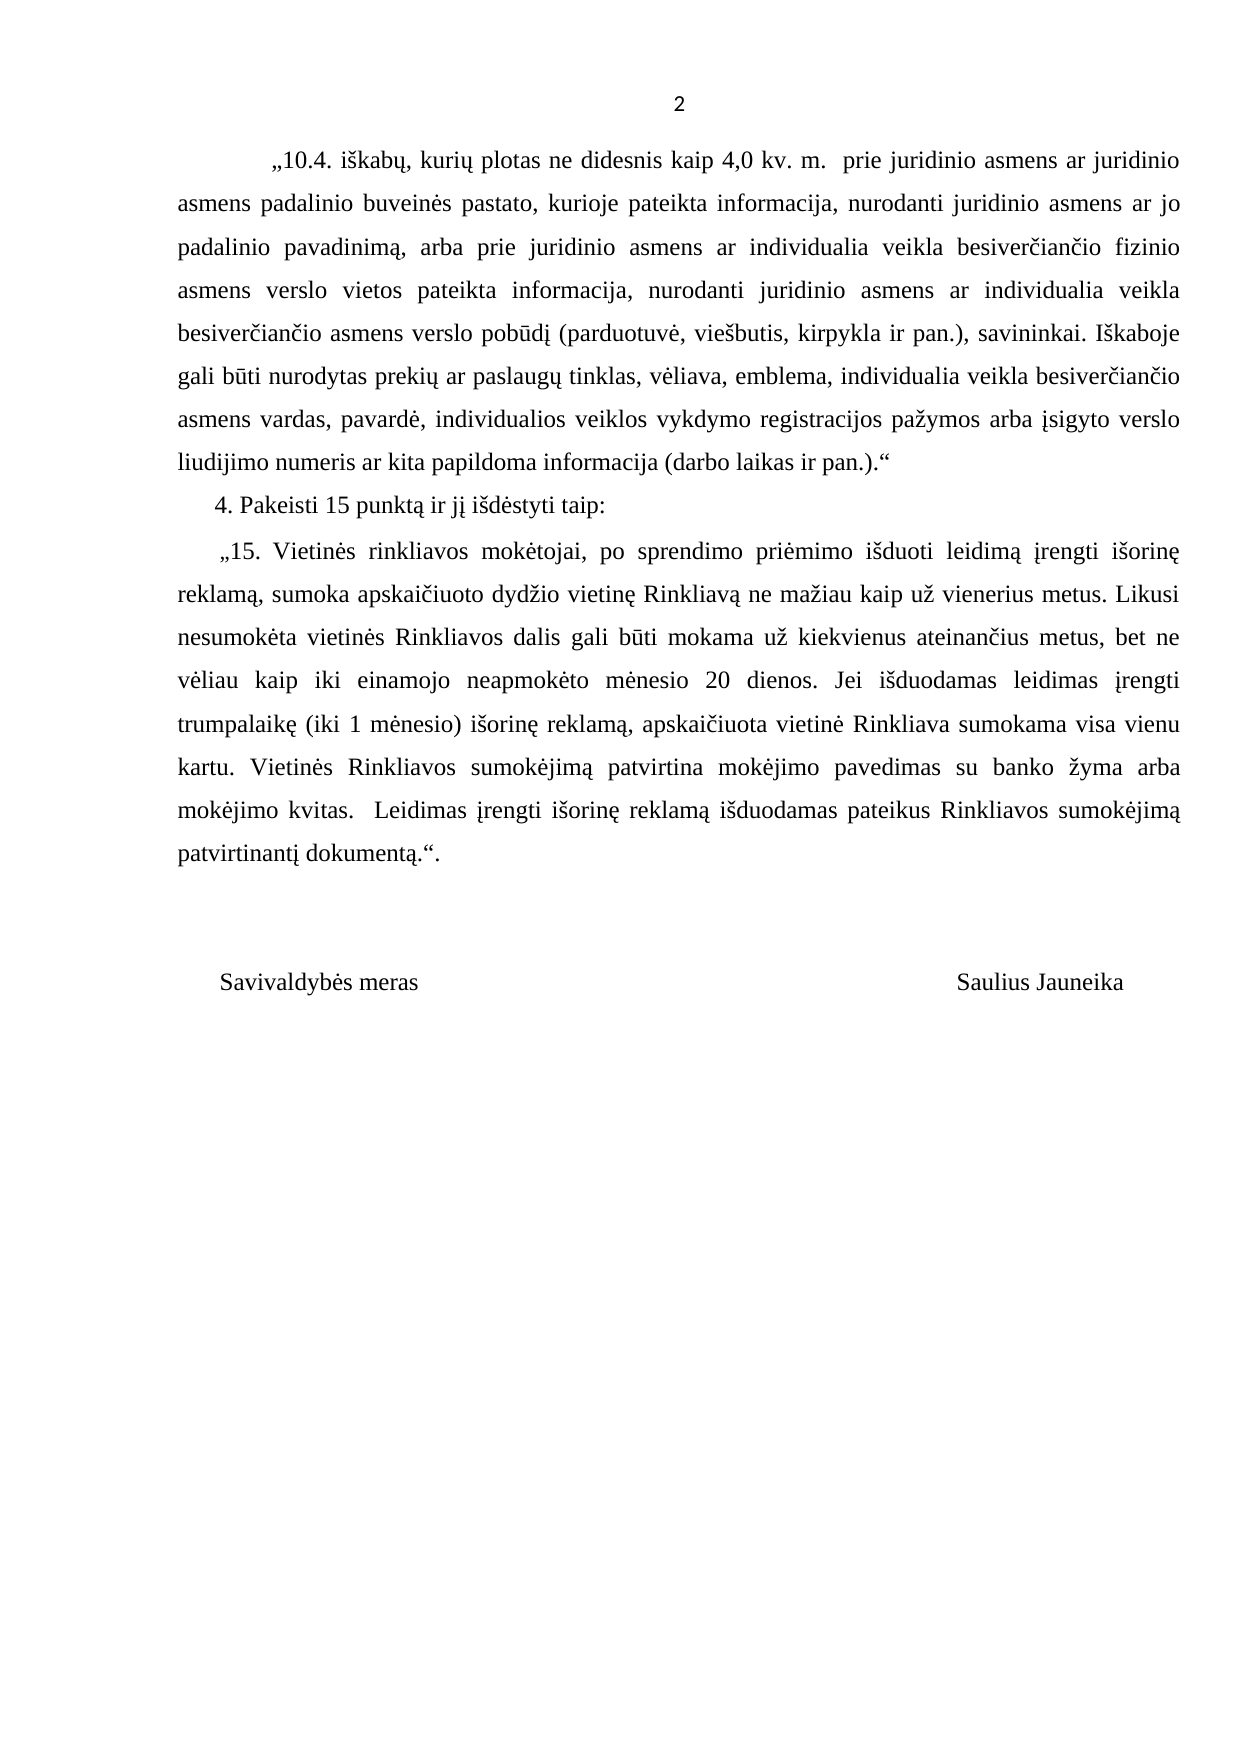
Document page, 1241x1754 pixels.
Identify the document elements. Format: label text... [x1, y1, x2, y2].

text „10.4. iškabų, kurių plotas ne didesnis kaip 4,0 kv. m. prie juridinio asmens ar juridinio asmens padalinio buveinės pastato, kurioje pateikta informacija, nurodanti juridinio asmens ar jo padalinio pavadinimą, arba prie juridinio asmens ar individualia veikla besiverčiančio fizinio asmens verslo vietos pateikta informacija, nurodanti juridinio asmens ar individualia veikla besiverčiančio asmens verslo pobūdį (parduotuvė, viešbutis, kirpykla ir pan.), savininkai. Iškaboje gali būti nurodytas prekių ar paslaugų tinklas, vėliava, emblema, individualia veikla besiverčiančio asmens vardas, pavardė, individualios veiklos vykdymo registracijos pažymos arba įsigyto verslo liudijimo numeris ar kita papildoma informacija (darbo laikas ir pan.).“ [177, 145, 1181, 476]
text „15. Vietinės rinkliavos mokėtojai, po sprendimo priėmimo išduoti leidimą įrengti išorinę reklamą, sumoka apskaičiuoto dydžio vietinę Rinkliavą ne mažiau kaip už vienerius metus. Likusi nesumokėta vietinės Rinkliavos dalis gali būti mokama už kiekvienus ateinančius metus, bet ne vėliau kaip iki einamojo neapmokėto mėnesio 20 dienos. Jei išduodamas leidimas įrengti trumpalaikę (iki 1 mėnesio) išorinę reklamą, apskaičiuota vietinė Rinkliava sumokama visa vienu kartu. Vietinės Rinkliavos sumokėjimą patvirtina mokėjimo pavedimas su banko žyma arba mokėjimo kvitas. Leidimas įrengti išorinę reklamą išduodamas pateikus Rinkliavos sumokėjimą patvirtinantį dokumentą.“. [177, 536, 1181, 867]
text 4. Pakeisti 15 punktą ir jį išdėstyti taip: [177, 490, 1181, 519]
text Savivaldybės meras Saulius Jauneika [177, 967, 1181, 996]
